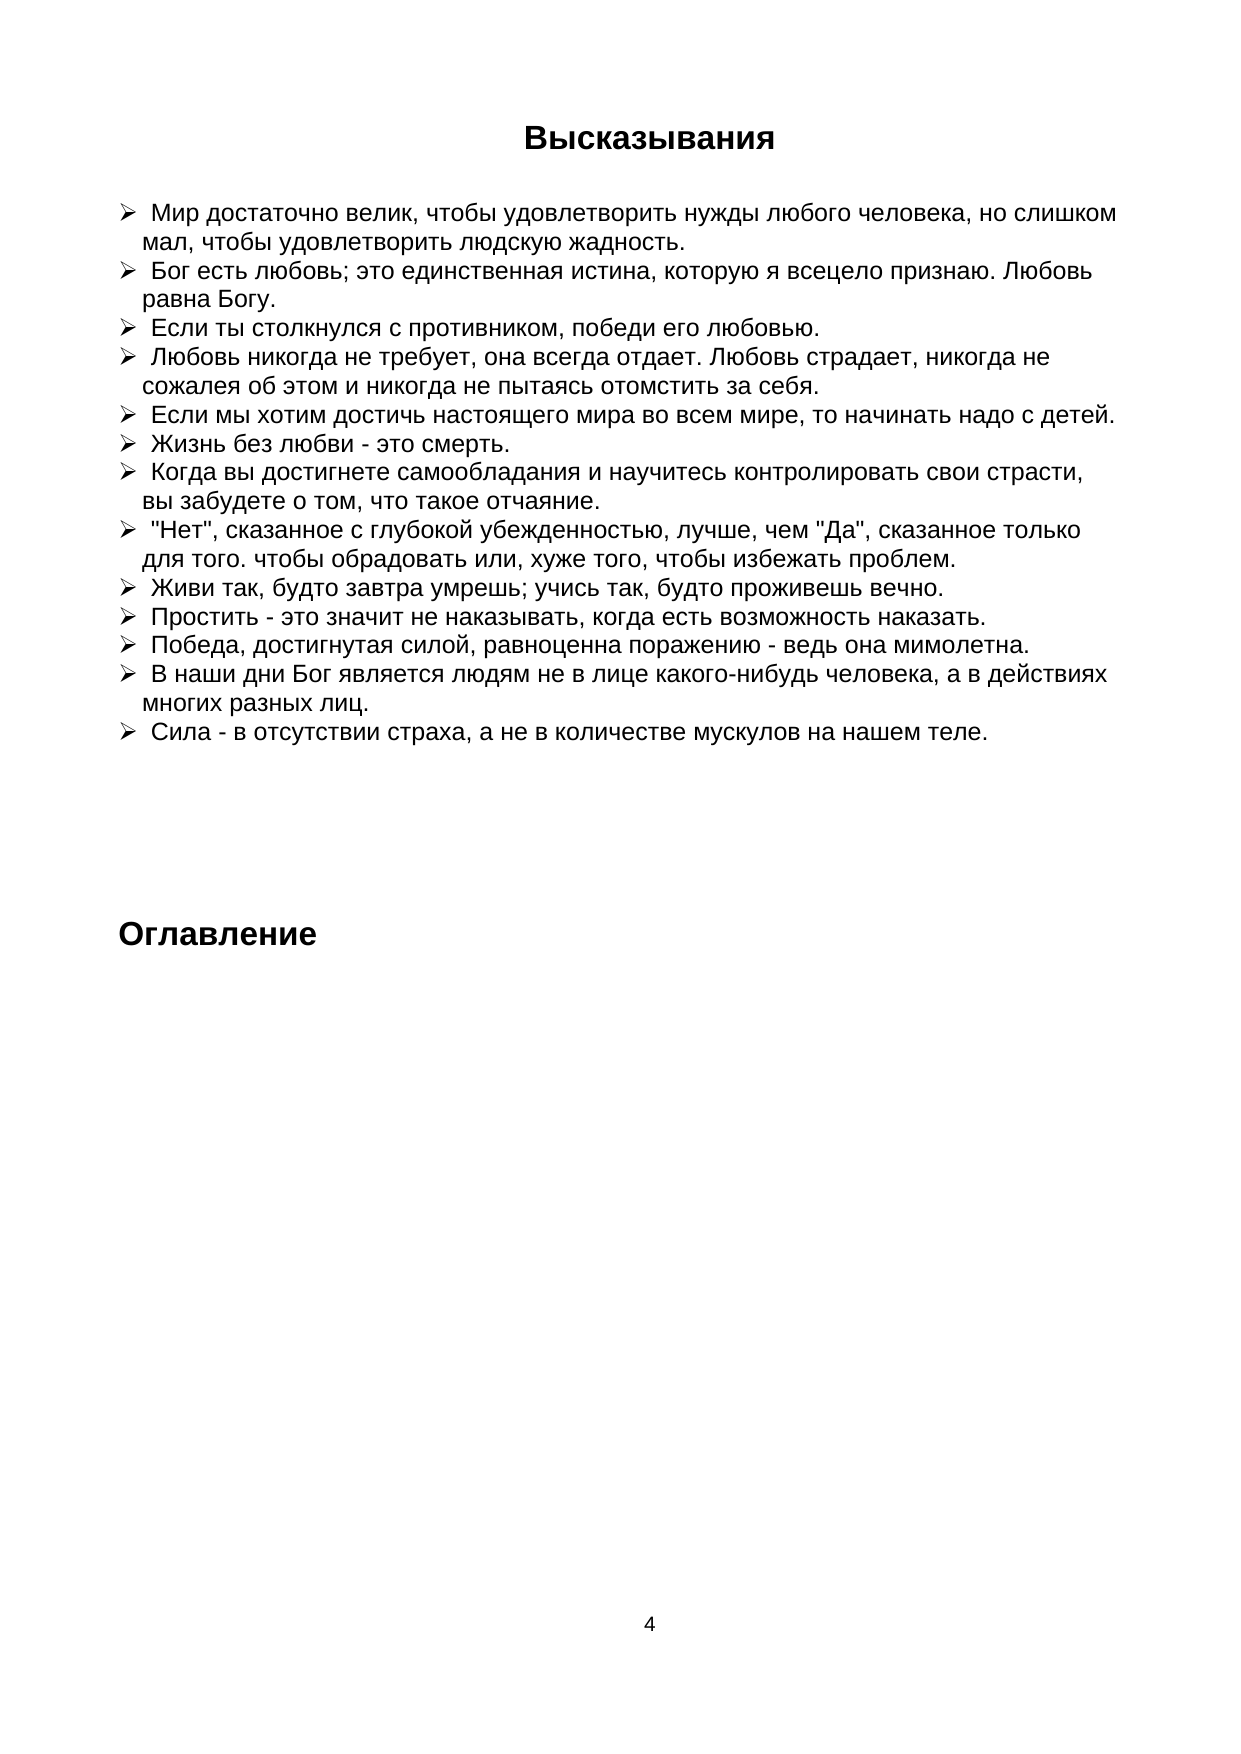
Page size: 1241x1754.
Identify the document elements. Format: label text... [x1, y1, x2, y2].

list Если ты столкнулся с противником, победи его любовью. [118, 313, 1122, 342]
list Когда вы достигнете самообладания и научитесь контролировать свои страсти, вы забудете о том, что такое отчаяние. [118, 457, 1122, 515]
subtitle Оглавление [118, 914, 1122, 953]
list Мир достаточно велик, чтобы удовлетворить нужды любого человека, но слишком мал, чтобы удовлетворить людскую жадность. [118, 198, 1122, 256]
list "Нет", сказанное с глубокой убежденностью, лучше, чем "Да", сказанное только для того. чтобы обрадовать или, хуже того, чтобы избежать проблем. [118, 515, 1122, 573]
list Победа, достигнутая силой, равноценна поражению - ведь она мимолетна. [118, 630, 1122, 659]
list Жизнь без любви - это смерть. [118, 428, 1122, 457]
list Если мы хотим достичь настоящего мира во всем мире, то начинать надо с детей. [118, 400, 1122, 428]
list Простить - это значит не наказывать, когда есть возможность наказать. [118, 601, 1122, 630]
list В наши дни Бог является людям не в лице какого-нибудь человека, а в действиях многих разных лиц. [118, 659, 1122, 717]
list Любовь никогда не требует, она всегда отдает. Любовь страдает, никогда не сожалея об этом и никогда не пытаясь отомстить за себя. [118, 342, 1122, 400]
list Сила - в отсутствии страха, а не в количестве мускулов на нашем теле. [118, 717, 1122, 746]
list Бог есть любовь; это единственная истина, которую я всецело признаю. Любовь равна Богу. [118, 256, 1122, 313]
list Живи так, будто завтра умрешь; учись так, будто проживешь вечно. [118, 573, 1122, 601]
subtitle Высказывания [118, 118, 1122, 157]
